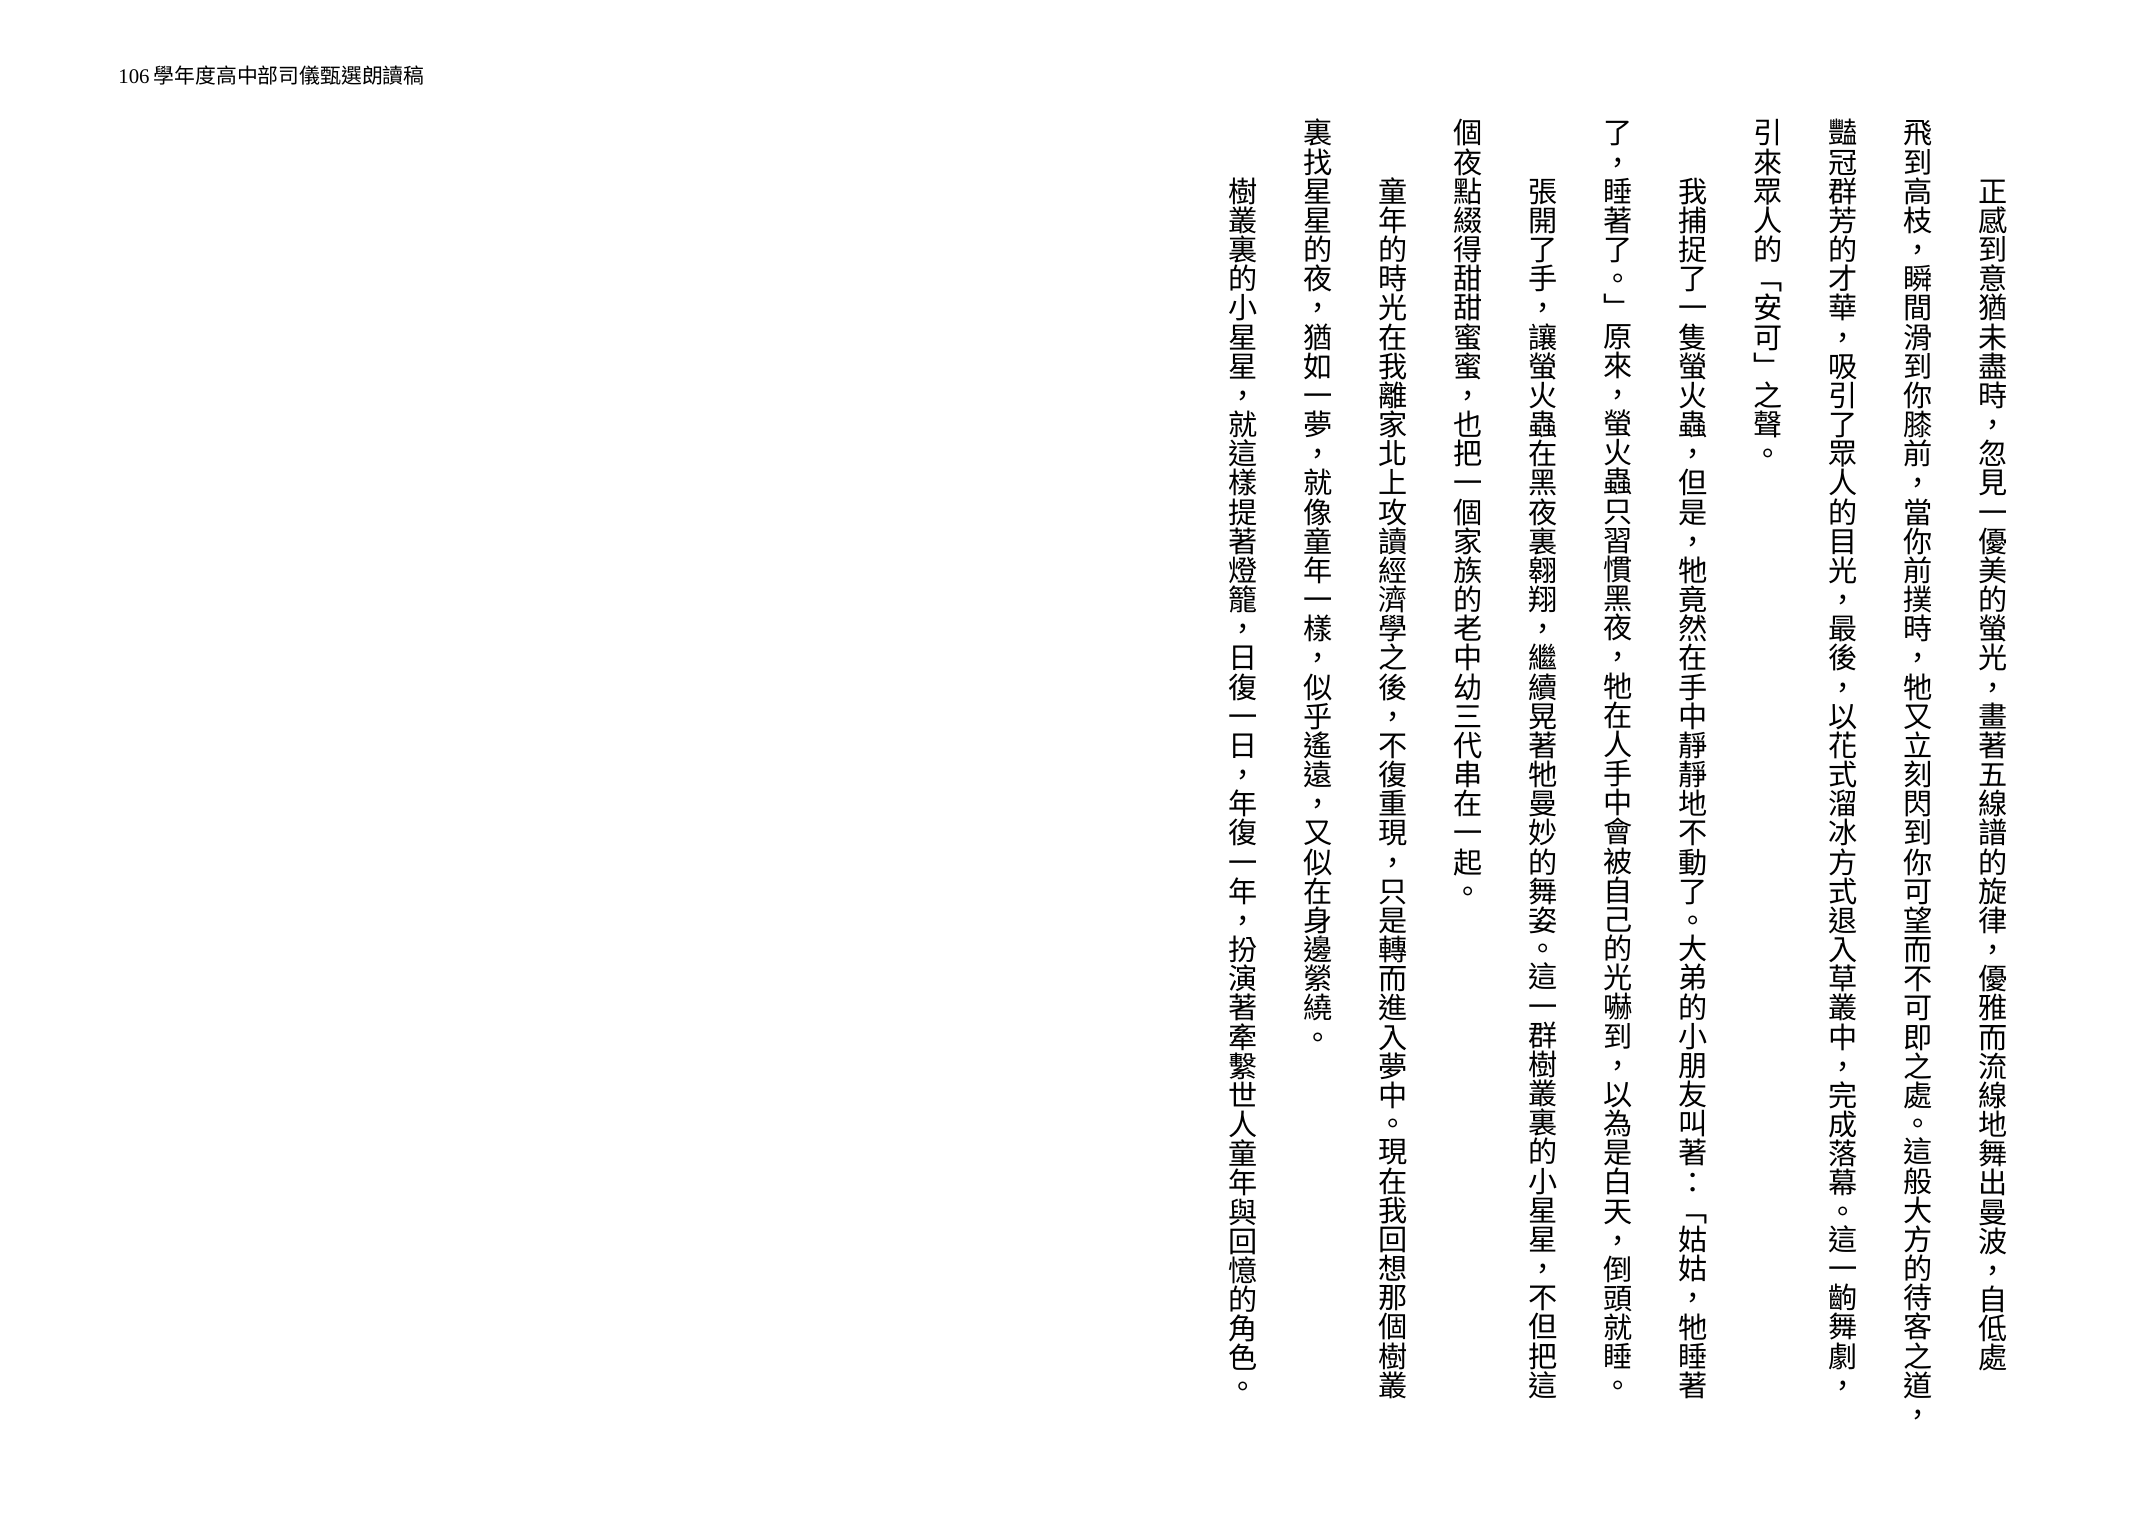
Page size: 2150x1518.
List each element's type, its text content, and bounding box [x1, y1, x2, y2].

text 正感到意猶未盡時，忽見一優美的螢光，畫著五線譜的旋律，優雅而流線地舞出曼波，自低處飛到高枝，瞬間滑到你膝前，當你前撲時，牠又立刻閃到你可望而不可即之處。這般大方的待客之道，豔冠群芳的才華，吸引了眾人的目光，最後，以花式溜冰方式退入草叢中，完成落幕。這一齣舞劇，引來眾人的「安可」之聲。 [1731, 118, 2031, 1399]
text 童年的時光在我離家北上攻讀經濟學之後，不復重現，只是轉而進入夢中。現在我回想那個樹叢裏找星星的夜，猶如一夢，就像童年一樣，似乎遙遠，又似在身邊縈繞。 [1281, 118, 1431, 1399]
text 我捕捉了一隻螢火蟲，但是，牠竟然在手中靜靜地不動了。大弟的小朋友叫著：「姑姑，牠睡著了，睡著了。」原來，螢火蟲只習慣黑夜，牠在人手中會被自己的光嚇到，以為是白天，倒頭就睡。 [1581, 118, 1731, 1399]
text 張開了手，讓螢火蟲在黑夜裏翱翔，繼續晃著牠曼妙的舞姿。這一群樹叢裏的小星星，不但把這個夜點綴得甜甜蜜蜜，也把一個家族的老中幼三代串在一起。 [1431, 118, 1581, 1399]
text 樹叢裏的小星星，就這樣提著燈籠，日復一日，年復一年，扮演著牽繫世人童年與回憶的角色。 [1206, 118, 1281, 1399]
